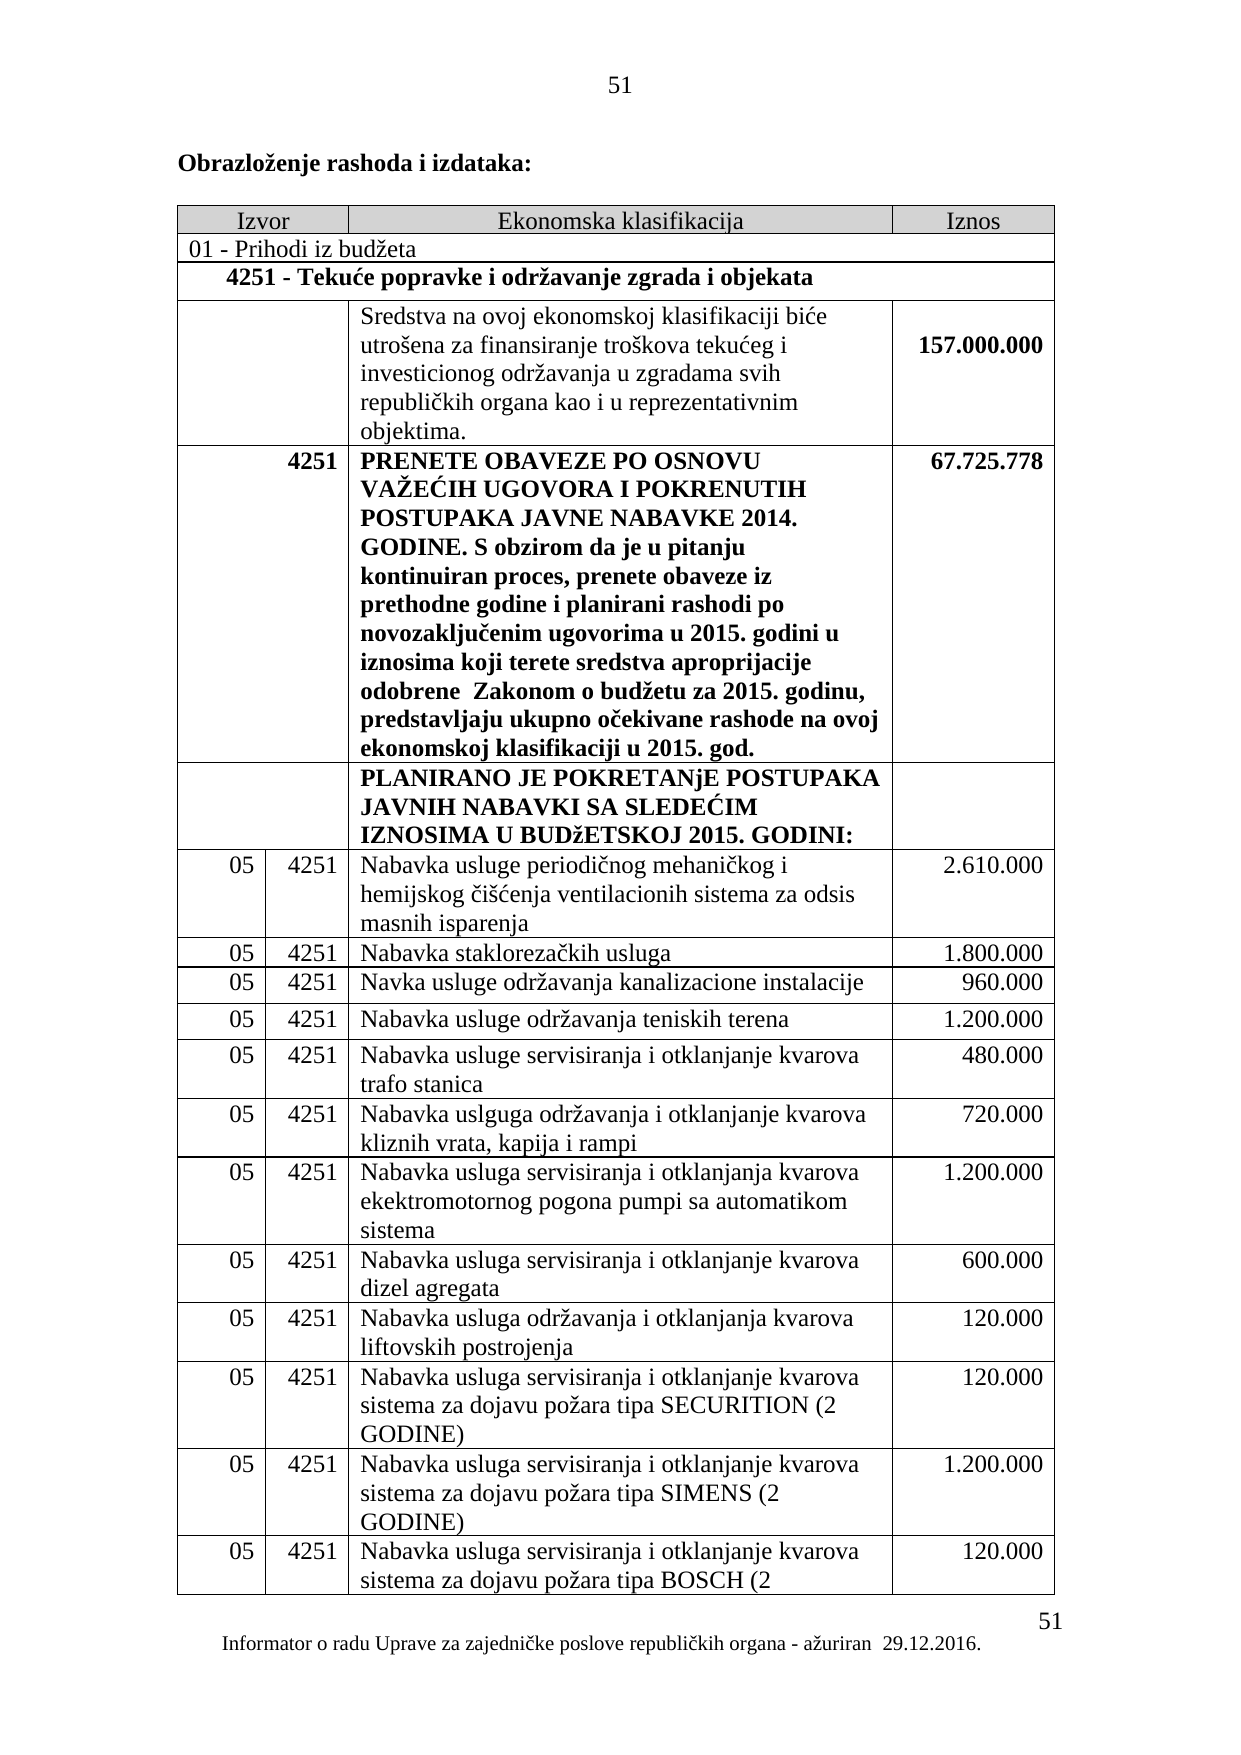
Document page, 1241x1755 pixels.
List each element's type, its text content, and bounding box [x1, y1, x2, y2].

table_cell 05 [178, 850, 265, 937]
table_cell 1.200.000 [893, 1449, 1054, 1535]
table_cell 05 [178, 1099, 265, 1156]
table_cell 120.000 [893, 1303, 1054, 1361]
table_header Izvor finansiranja [178, 206, 348, 233]
table_cell Nabavka usluge periodičnog mehaničkog i hemijskog čišćenja ventilacionih sistema za odsis masnih isparenja [349, 850, 892, 937]
table_cell 4251 [266, 1449, 348, 1535]
text Obrazloženje rashoda i izdataka: [177, 148, 1063, 176]
table_cell 120.000 [893, 1362, 1054, 1448]
table_cell 01 - Prihodi iz budžeta [178, 234, 1054, 261]
table_cell 4251 [266, 968, 348, 1003]
table_cell 4251 [266, 1536, 348, 1594]
table_header Iznos [893, 206, 1054, 233]
table_cell 4251 [266, 1362, 348, 1448]
table_cell Navka usluge održavanja kanalizacione instalacije [349, 968, 892, 1003]
table_cell 4251 [266, 1004, 348, 1039]
table_cell 1.800.000 [893, 938, 1054, 966]
table_cell 05 [178, 1449, 265, 1535]
table_cell 4251 [178, 446, 348, 762]
table_cell Nabavka uslguga održavanja i otklanjanje kvarova kliznih vrata, kapija i rampi [349, 1099, 892, 1156]
table_cell Sredstva na ovoj ekonomskoj klasifikaciji biće utrošena za finansiranje troškova tekućeg i investicionog održavanja u zgradama svih republičkih organa kao i u reprezentativnim objektima. [349, 301, 892, 445]
table_cell 4251 [266, 1040, 348, 1098]
table_cell [893, 763, 1054, 849]
table_cell [178, 763, 348, 849]
table_cell 4251 [266, 1158, 348, 1244]
table_cell Nabavka usluge održavanja teniskih terena [349, 1004, 892, 1039]
table_cell 157.000.000 [893, 301, 1054, 445]
table_cell Nabavka usluge servisiranja i otklanjanje kvarova trafo stanica [349, 1040, 892, 1098]
table_cell 4251 [266, 1099, 348, 1156]
table_cell 120.000 [893, 1536, 1054, 1594]
table_cell 4251 [266, 938, 348, 966]
table_cell 4251 [266, 1245, 348, 1302]
table_cell Nabavka usluga servisiranja i otklanjanje kvarova sistema za dojavu požara tipa BOSCH (2 [349, 1536, 892, 1594]
table_cell 05 [178, 1004, 265, 1039]
table_cell 05 [178, 1245, 265, 1302]
table_cell 4251 - Tekuće popravke i održavanje zgrada i objekata [178, 263, 1054, 300]
table_cell 4251 [266, 1303, 348, 1361]
table_cell 2.610.000 [893, 850, 1054, 937]
table_cell Nabavka staklorezačkih usluga [349, 938, 892, 966]
table_cell 1.200.000 [893, 1158, 1054, 1244]
table_cell [178, 301, 348, 445]
table_cell 480.000 [893, 1040, 1054, 1098]
table_header Ekonomska klasifikacija [349, 206, 892, 233]
table_cell 05 [178, 968, 265, 1003]
table_cell 05 [178, 1040, 265, 1098]
table_cell PRENETE OBAVEZE PO OSNOVU VAŽEĆIH UGOVORA I POKRENUTIH POSTUPAKA JAVNE NABAVKE 2014. GODINE. S obzirom da je u pitanju kontinuiran proces, prenete obaveze iz prethodne godine i planirani rashodi po novozaklјučenim ugovorima u 2015. godini u iznosima koji terete sredstva aproprijacije odobrene Zakonom o budžetu za 2015. godinu, predstavlјaju ukupno očekivane rashode na ovoj ekonomskoj klasifikaciji u 2015. god. [349, 446, 892, 762]
table_cell 960.000 [893, 968, 1054, 1003]
table_cell 05 [178, 1536, 265, 1594]
table_cell 67.725.778 [893, 446, 1054, 762]
table_cell 05 [178, 938, 265, 966]
table_cell PLANIRANO JE POKRETANјE POSTUPAKA JAVNIH NABAVKI SA SLEDEĆIM IZNOSIMA U BUDžETSKOJ 2015. GODINI: [349, 763, 892, 849]
table_cell 4251 [266, 850, 348, 937]
table_cell Nabavka usluga održavanja i otklanjanja kvarova liftovskih postrojenja [349, 1303, 892, 1361]
table_cell Nabavka usluga servisiranja i otklanjanja kvarova ekektromotornog pogona pumpi sa automatikom sistema [349, 1158, 892, 1244]
table_cell Nabavka usluga servisiranja i otklanjanje kvarova sistema za dojavu požara tipa SECURITION (2 GODINE) [349, 1362, 892, 1448]
table_cell 05 [178, 1303, 265, 1361]
table_cell 1.200.000 [893, 1004, 1054, 1039]
table_cell Nabavka usluga servisiranja i otklanjanje kvarova dizel agregata [349, 1245, 892, 1302]
table_cell 05 [178, 1158, 265, 1244]
table_cell 05 [178, 1362, 265, 1448]
table_cell Nabavka usluga servisiranja i otklanjanje kvarova sistema za dojavu požara tipa SIMENS (2 GODINE) [349, 1449, 892, 1535]
table_cell 720.000 [893, 1099, 1054, 1156]
table_cell 600.000 [893, 1245, 1054, 1302]
